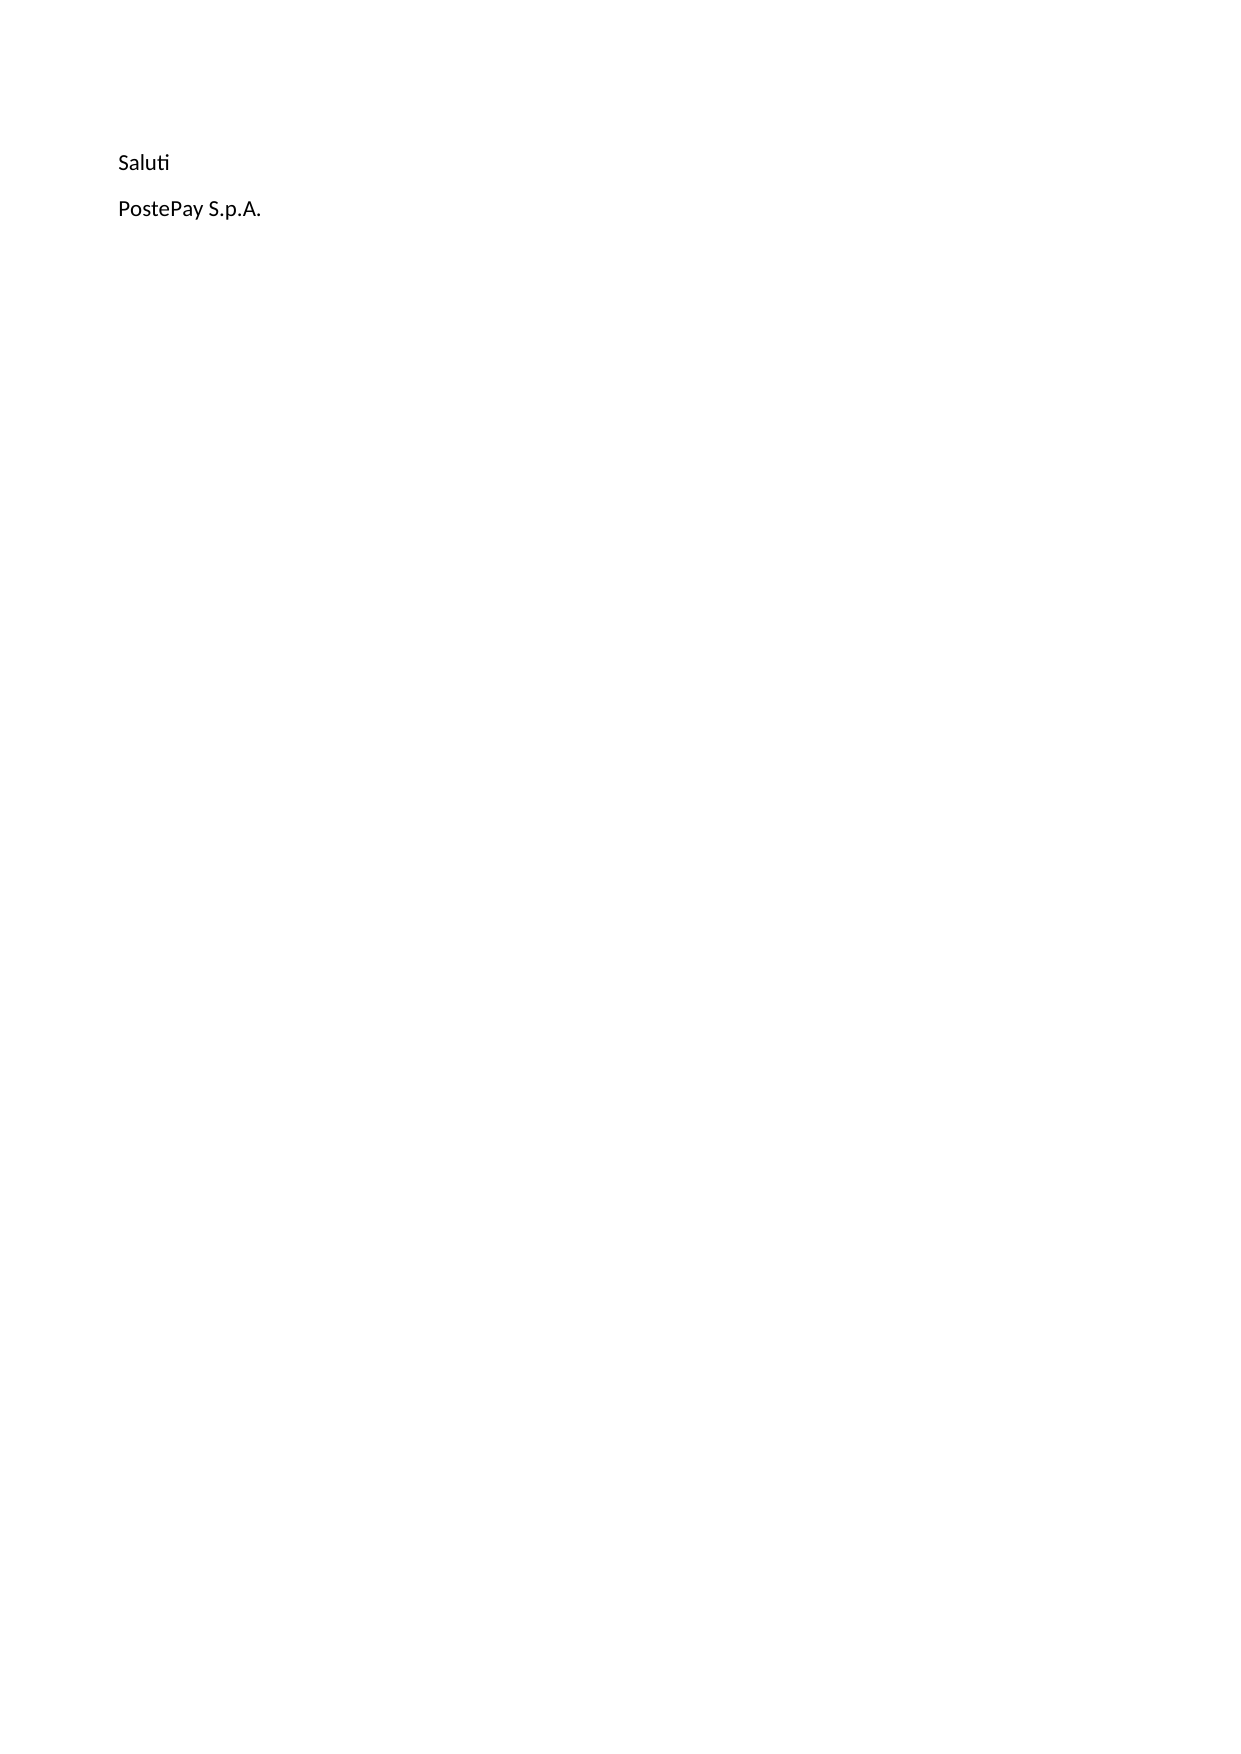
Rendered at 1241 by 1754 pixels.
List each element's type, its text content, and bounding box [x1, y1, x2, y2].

text PostePay S.p.A. [118, 194, 1122, 222]
text Saluti [118, 148, 1122, 176]
